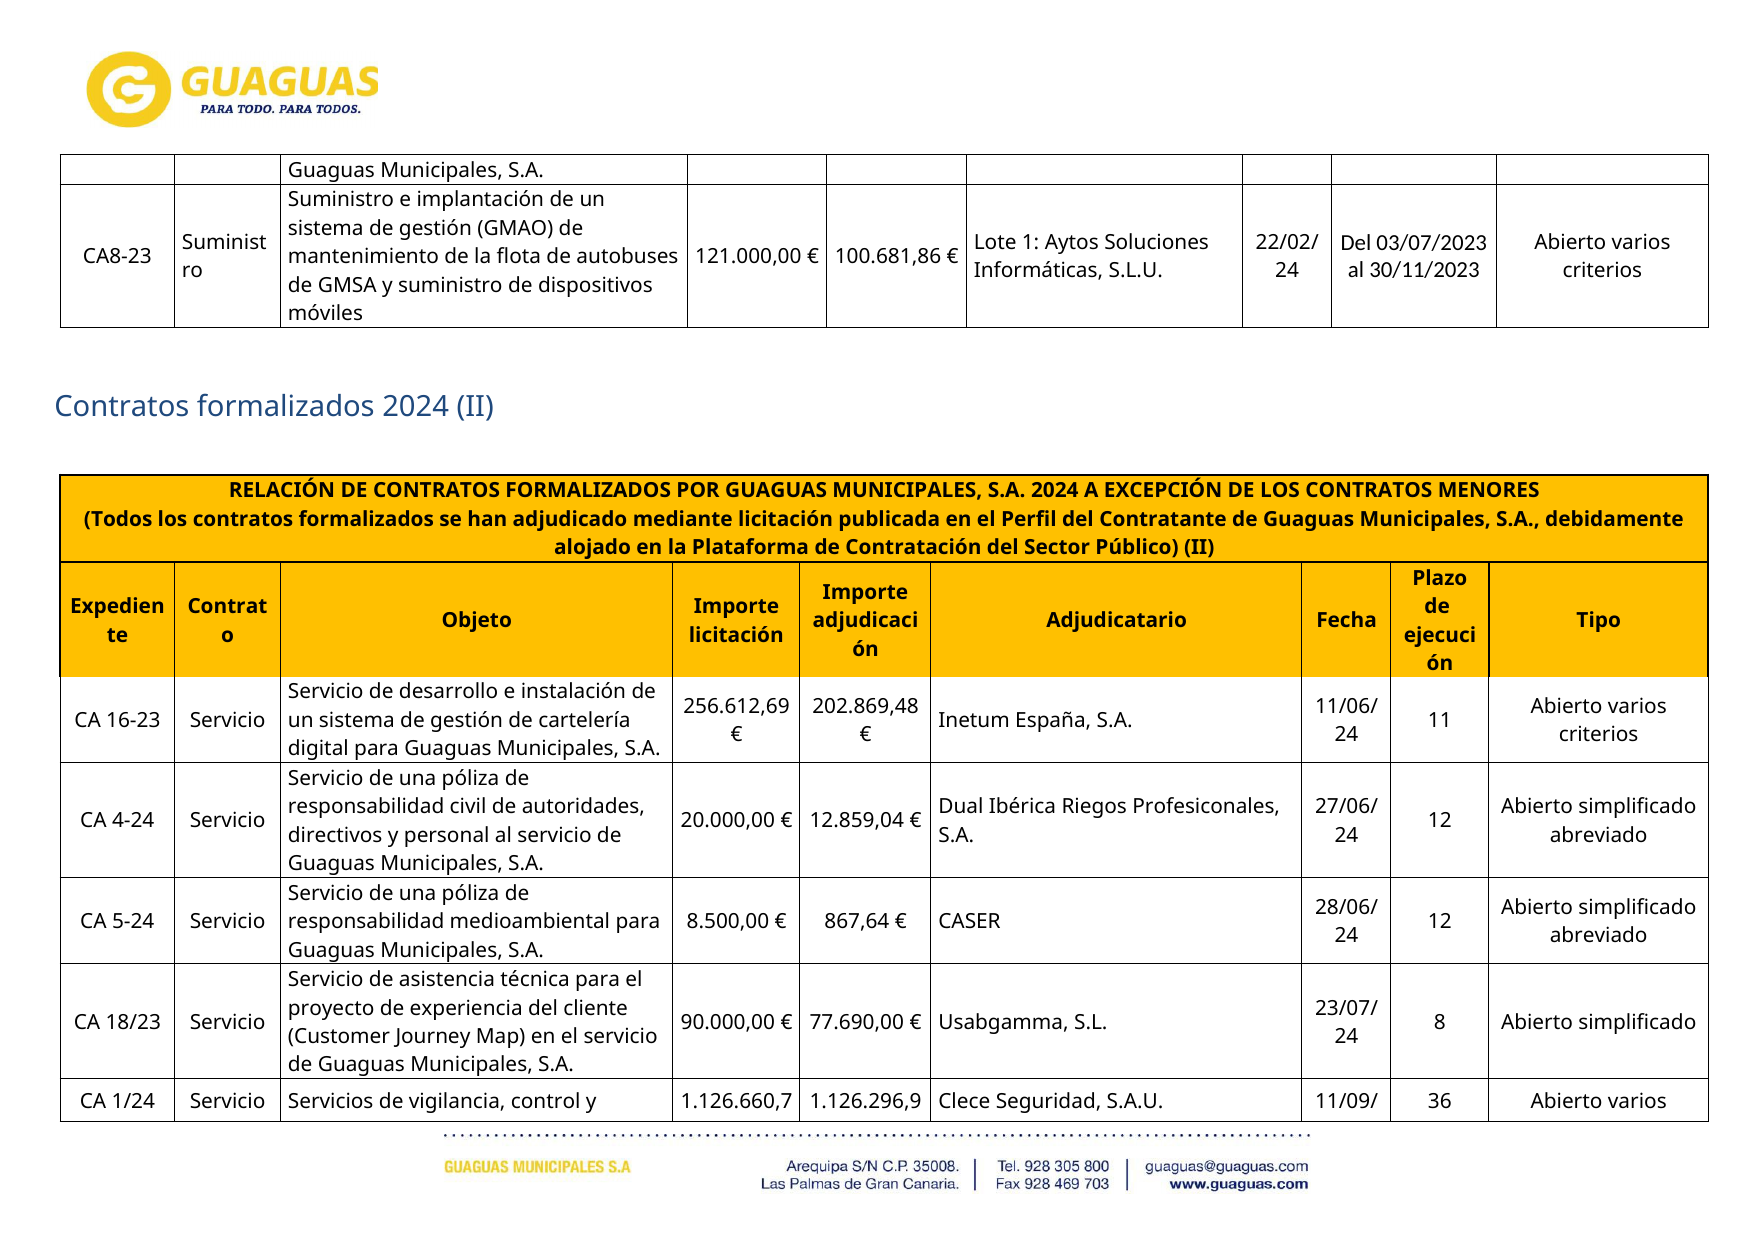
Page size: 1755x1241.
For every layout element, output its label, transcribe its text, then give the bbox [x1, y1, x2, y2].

table_cell Abierto varios [1489, 1079, 1708, 1121]
table_cell [1497, 155, 1708, 183]
table_cell CA 1/24 [61, 1079, 174, 1121]
table_cell 27/06/24 [1302, 763, 1390, 877]
table_cell Lote 1: Aytos Soluciones Informáticas, S.L.U. [967, 185, 1242, 327]
table_cell Suministro e implantación de un sistema de gestión (GMAO) de mantenimiento de la flota de autobuses de GMSA y suministro de dispositivos móviles [281, 185, 687, 327]
table_cell Adjudicatario [931, 563, 1301, 677]
table_cell 100.681,86 € [827, 185, 966, 327]
table_cell CA 5-24 [61, 878, 174, 963]
table_cell Abierto varios criterios [1489, 677, 1708, 762]
table_cell Plazo de ejecución [1391, 563, 1488, 677]
table_cell 22/02/24 [1243, 185, 1331, 327]
table_cell [967, 155, 1242, 183]
table_cell CASER [931, 878, 1301, 963]
table_cell CA 18/23 [61, 964, 174, 1078]
table_cell Servicios de vigilancia, control y [281, 1079, 672, 1121]
table_cell Servicio [175, 964, 280, 1078]
table_cell Fecha [1302, 563, 1390, 677]
table_cell Abierto simplificado abreviado [1489, 878, 1708, 963]
table_cell Contrato [175, 563, 280, 677]
table_cell Servicio de una póliza de responsabilidad medioambiental para Guaguas Municipales, S.A. [281, 878, 672, 963]
table_cell Abierto simplificado abreviado [1489, 763, 1708, 877]
table_cell 1.126.660,7 [673, 1079, 799, 1121]
table_cell 8.500,00 € [673, 878, 799, 963]
table_cell Importe adjudicación [800, 563, 930, 677]
table_cell [1332, 155, 1496, 183]
table_header RELACIÓN DE CONTRATOS FORMALIZADOS POR GUAGUAS MUNICIPALES, S.A. 2024 A EXCEPCIÓN DE LOS CONTRATOS MENORES (Todos los contratos formalizados se han adjudicado mediante licitación publicada en el Perfil del Contratante de Guaguas Municipales, S.A., debidamente alojado en la Plataforma de Contratación del Sector Público) (II) [61, 476, 1707, 561]
table_cell Objeto [281, 563, 672, 677]
table_cell 20.000,00 € [673, 763, 799, 877]
table_cell Abierto simplificado [1489, 964, 1708, 1078]
table_cell [61, 155, 174, 183]
table_cell 121.000,00 € [688, 185, 826, 327]
table_cell Del 03/07/2023 al 30/11/2023 [1332, 185, 1496, 327]
table_cell 77.690,00 € [800, 964, 930, 1078]
table_cell [688, 155, 826, 183]
table_cell CA8-23 [61, 185, 174, 327]
table_cell 28/06/24 [1302, 878, 1390, 963]
table_cell [1243, 155, 1331, 183]
table_cell 36 [1391, 1079, 1488, 1121]
table_cell Servicio [175, 878, 280, 963]
table_cell Importe licitación [673, 563, 799, 677]
picture [86, 51, 378, 128]
table_cell Inetum España, S.A. [931, 677, 1301, 762]
table_cell Servicio de desarrollo e instalación de un sistema de gestión de cartelería digital para Guaguas Municipales, S.A. [281, 677, 672, 762]
table_cell CA 4-24 [61, 763, 174, 877]
table_cell Servicio [175, 763, 280, 877]
table_cell 11/06/24 [1302, 677, 1390, 762]
table_cell Tipo [1490, 563, 1707, 677]
table_cell 23/07/24 [1302, 964, 1390, 1078]
table_cell Servicio [175, 677, 280, 762]
table_cell Servicio de una póliza de responsabilidad civil de autoridades, directivos y personal al servicio de Guaguas Municipales, S.A. [281, 763, 672, 877]
table_cell 8 [1391, 964, 1488, 1078]
table_cell 90.000,00 € [673, 964, 799, 1078]
picture [443, 1134, 1311, 1194]
table_cell 1.126.296,9 [800, 1079, 930, 1121]
table_cell [827, 155, 966, 183]
table_cell 867,64 € [800, 878, 930, 963]
table_cell 12 [1391, 763, 1488, 877]
table_cell Suministro [175, 185, 280, 327]
table_cell Servicio [175, 1079, 280, 1121]
table_cell 12 [1391, 878, 1488, 963]
table_cell 12.859,04 € [800, 763, 930, 877]
table_cell CA 16-23 [61, 677, 174, 762]
table_cell Guaguas Municipales, S.A. [281, 155, 687, 183]
text Contratos formalizados 2024 (II) [54, 385, 1694, 425]
table_cell Expediente [61, 563, 174, 677]
table_cell 11/09/ [1302, 1079, 1390, 1121]
table_cell Servicio de asistencia técnica para el proyecto de experiencia del cliente (Customer Journey Map) en el servicio de Guaguas Municipales, S.A. [281, 964, 672, 1078]
table_cell Clece Seguridad, S.A.U. [931, 1079, 1301, 1121]
table_cell Abierto varios criterios [1497, 185, 1708, 327]
table_cell 256.612,69 € [673, 677, 799, 762]
table_cell 202.869,48 € [800, 677, 930, 762]
table_cell Usabgamma, S.L. [931, 964, 1301, 1078]
table_cell Dual Ibérica Riegos Profesiconales, S.A. [931, 763, 1301, 877]
table_cell [175, 155, 280, 183]
table_cell 11 [1391, 677, 1488, 762]
